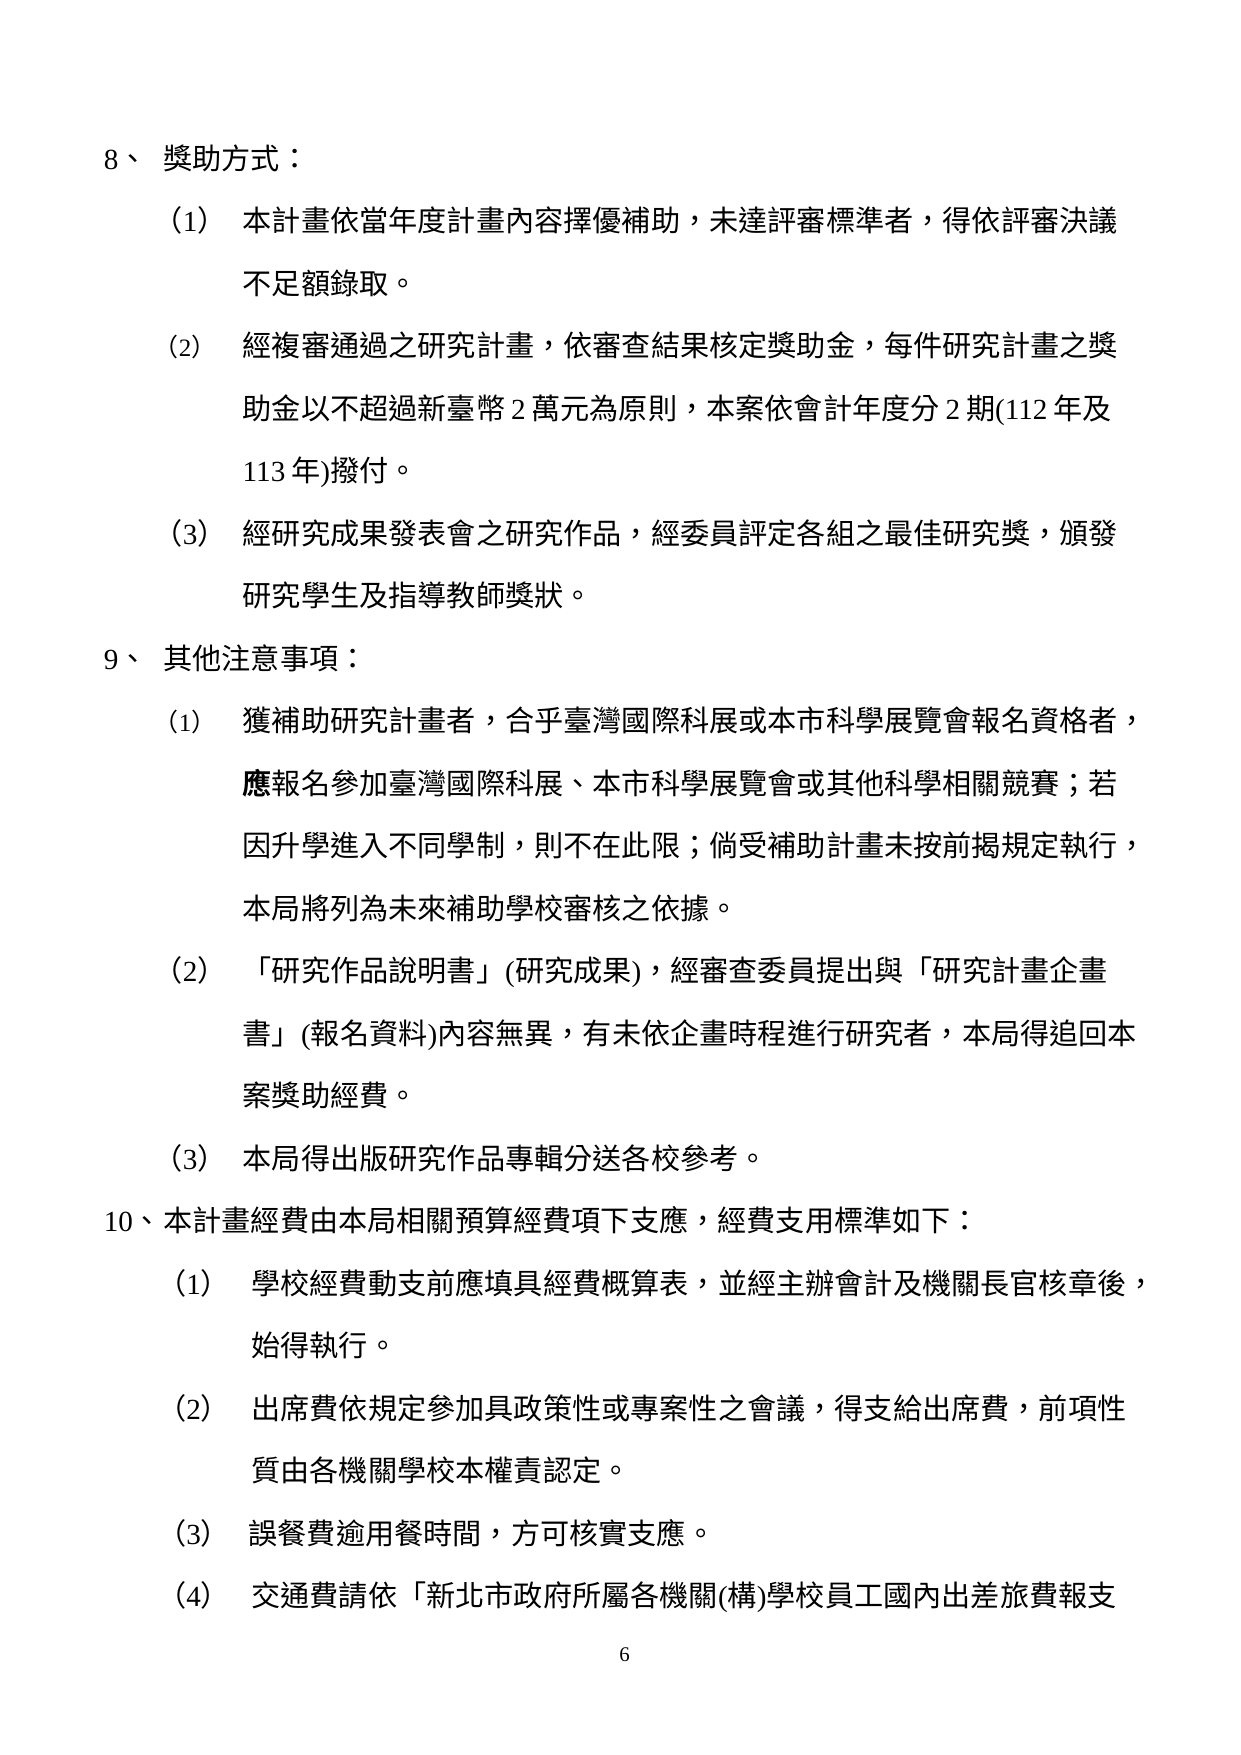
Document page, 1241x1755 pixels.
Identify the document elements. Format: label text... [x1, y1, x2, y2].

list 本局得出版研究作品專輯分送各校參考。 [153, 1115, 1137, 1177]
list 獲補助研究計畫者，合乎臺灣國際科展或本市科學展覽會報名資格者，應報名參加臺灣國際科展、本市科學展覽會或其他科學相關競賽；若因升學進入不同學制，則不在此限；倘受補助計畫未按前揭規定執行，本局將列為未來補助學校審核之依據。 [153, 677, 1137, 927]
list 經複審通過之研究計畫，依審查結果核定獎助金，每件研究計畫之獎助金以不超過新臺幣2萬元為原則，本案依會計年度分2期(112年及113年)撥付。 [153, 302, 1137, 490]
list 本計畫經費由本局相關預算經費項下支應，經費支用標準如下： [103, 1177, 1137, 1240]
list 其他注意事項： [103, 615, 1137, 677]
list 「研究作品說明書」(研究成果)，經審查委員提出與「研究計畫企畫書」(報名資料)內容無異，有未依企畫時程進行研究者，本局得追回本案獎助經費。 [153, 927, 1137, 1115]
list 經研究成果發表會之研究作品，經委員評定各組之最佳研究獎，頒發研究學生及指導教師獎狀。 [153, 490, 1137, 615]
list 出席費依規定參加具政策性或專案性之會議，得支給出席費，前項性質由各機關學校本權責認定。 [157, 1365, 1137, 1490]
list 本計畫依當年度計畫內容擇優補助，未達評審標準者，得依評審決議不足額錄取。 [153, 177, 1137, 302]
list 誤餐費逾用餐時間，方可核實支應。 [148, 1490, 1137, 1552]
list 學校經費動支前應填具經費概算表，並經主辦會計及機關長官核章後，始得執行。 [157, 1240, 1137, 1365]
list 交通費請依「新北市政府所屬各機關(構)學校員工國內出差旅費報支 [157, 1552, 1137, 1615]
list 獎助方式： [103, 115, 1137, 177]
